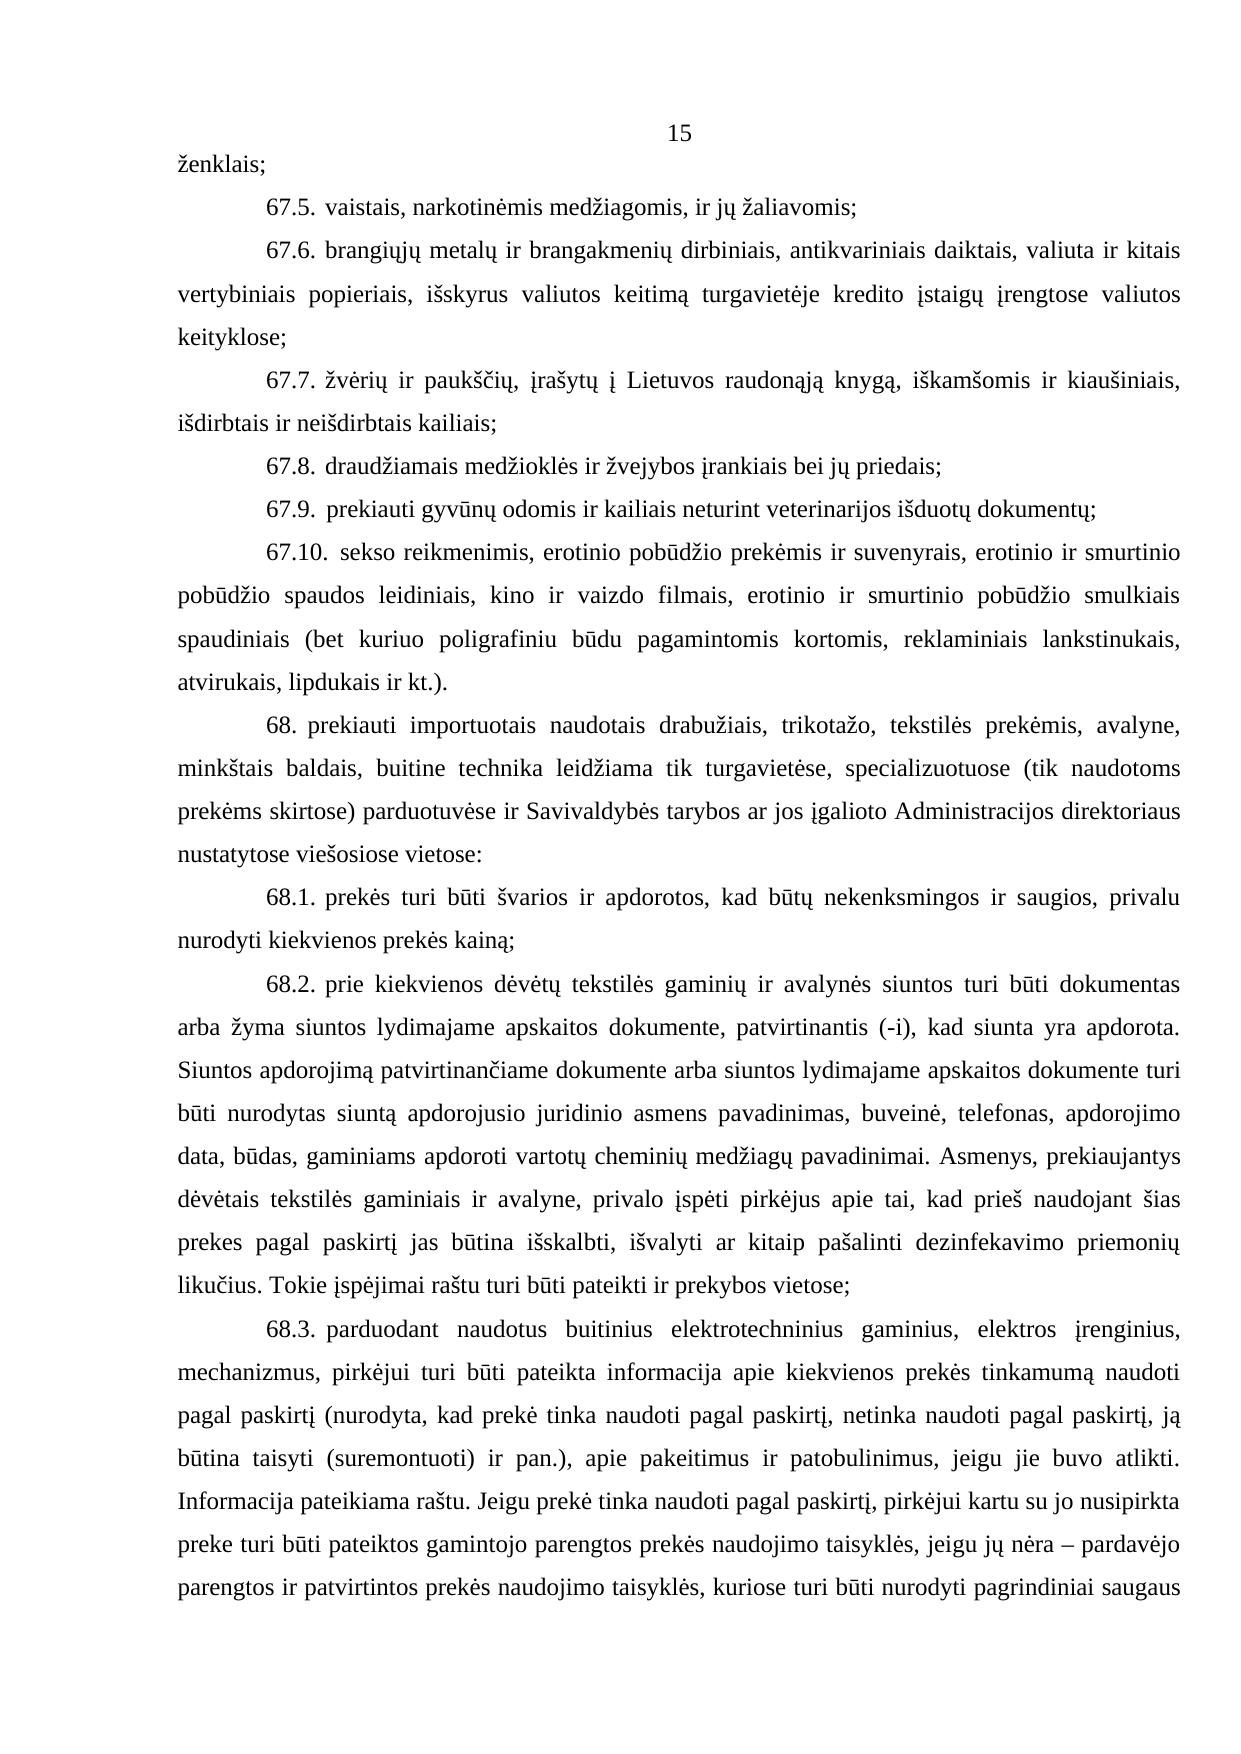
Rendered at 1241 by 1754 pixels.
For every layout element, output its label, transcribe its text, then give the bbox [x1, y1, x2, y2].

text 67.9. prekiauti gyvūnų odomis ir kailiais neturint veterinarijos išduotų dokumentų; [177, 494, 1181, 523]
text 67.6. brangiųjų metalų ir brangakmenių dirbiniais, antikvariniais daiktais, valiuta ir kitais vertybiniais popieriais, išskyrus valiutos keitimą turgavietėje kredito įstaigų įrengtose valiutos keityklose; [177, 236, 1181, 351]
text 68.1. prekės turi būti švarios ir apdorotos, kad būtų nekenksmingos ir saugios, privalu nurodyti kiekvienos prekės kainą; [177, 882, 1181, 954]
text 68. prekiauti importuotais naudotais drabužiais, trikotažo, tekstilės prekėmis, avalyne, minkštais baldais, buitine technika leidžiama tik turgavietėse, specializuotuose (tik naudotoms prekėms skirtose) parduotuvėse ir Savivaldybės tarybos ar jos įgalioto Administracijos direktoriaus nustatytose viešosiose vietose: [177, 710, 1181, 868]
text 68.2. prie kiekvienos dėvėtų tekstilės gaminių ir avalynės siuntos turi būti dokumentas arba žyma siuntos lydimajame apskaitos dokumente, patvirtinantis (-i), kad siunta yra apdorota. Siuntos apdorojimą patvirtinančiame dokumente arba siuntos lydimajame apskaitos dokumente turi būti nurodytas siuntą apdorojusio juridinio asmens pavadinimas, buveinė, telefonas, apdorojimo data, būdas, gaminiams apdoroti vartotų cheminių medžiagų pavadinimai. Asmenys, prekiaujantys dėvėtais tekstilės gaminiais ir avalyne, privalo įspėti pirkėjus apie tai, kad prieš naudojant šias prekes pagal paskirtį jas būtina išskalbti, išvalyti ar kitaip pašalinti dezinfekavimo priemonių likučius. Tokie įspėjimai raštu turi būti pateikti ir prekybos vietose; [177, 969, 1181, 1299]
text 67.10. sekso reikmenimis, erotinio pobūdžio prekėmis ir suvenyrais, erotinio ir smurtinio pobūdžio spaudos leidiniais, kino ir vaizdo filmais, erotinio ir smurtinio pobūdžio smulkiais spaudiniais (bet kuriuo poligrafiniu būdu pagamintomis kortomis, reklaminiais lankstinukais, atvirukais, lipdukais ir kt.). [177, 537, 1181, 696]
text 68.3. parduodant naudotus buitinius elektrotechninius gaminius, elektros įrenginius, mechanizmus, pirkėjui turi būti pateikta informacija apie kiekvienos prekės tinkamumą naudoti pagal paskirtį (nurodyta, kad prekė tinka naudoti pagal paskirtį, netinka naudoti pagal paskirtį, ją būtina taisyti (suremontuoti) ir pan.), apie pakeitimus ir patobulinimus, jeigu jie buvo atlikti. Informacija pateikiama raštu. Jeigu prekė tinka naudoti pagal paskirtį, pirkėjui kartu su jo nusipirkta preke turi būti pateiktos gamintojo parengtos prekės naudojimo taisyklės, jeigu jų nėra – pardavėjo parengtos ir patvirtintos prekės naudojimo taisyklės, kuriose turi būti nurodyti pagrindiniai saugaus [177, 1314, 1181, 1601]
text ženklais; [177, 149, 1181, 178]
text 67.5. vaistais, narkotinėmis medžiagomis, ir jų žaliavomis; [177, 192, 1181, 221]
text 67.7. žvėrių ir paukščių, įrašytų į Lietuvos raudonąją knygą, iškamšomis ir kiaušiniais, išdirbtais ir neišdirbtais kailiais; [177, 365, 1181, 437]
text 67.8. draudžiamais medžioklės ir žvejybos įrankiais bei jų priedais; [177, 451, 1181, 480]
